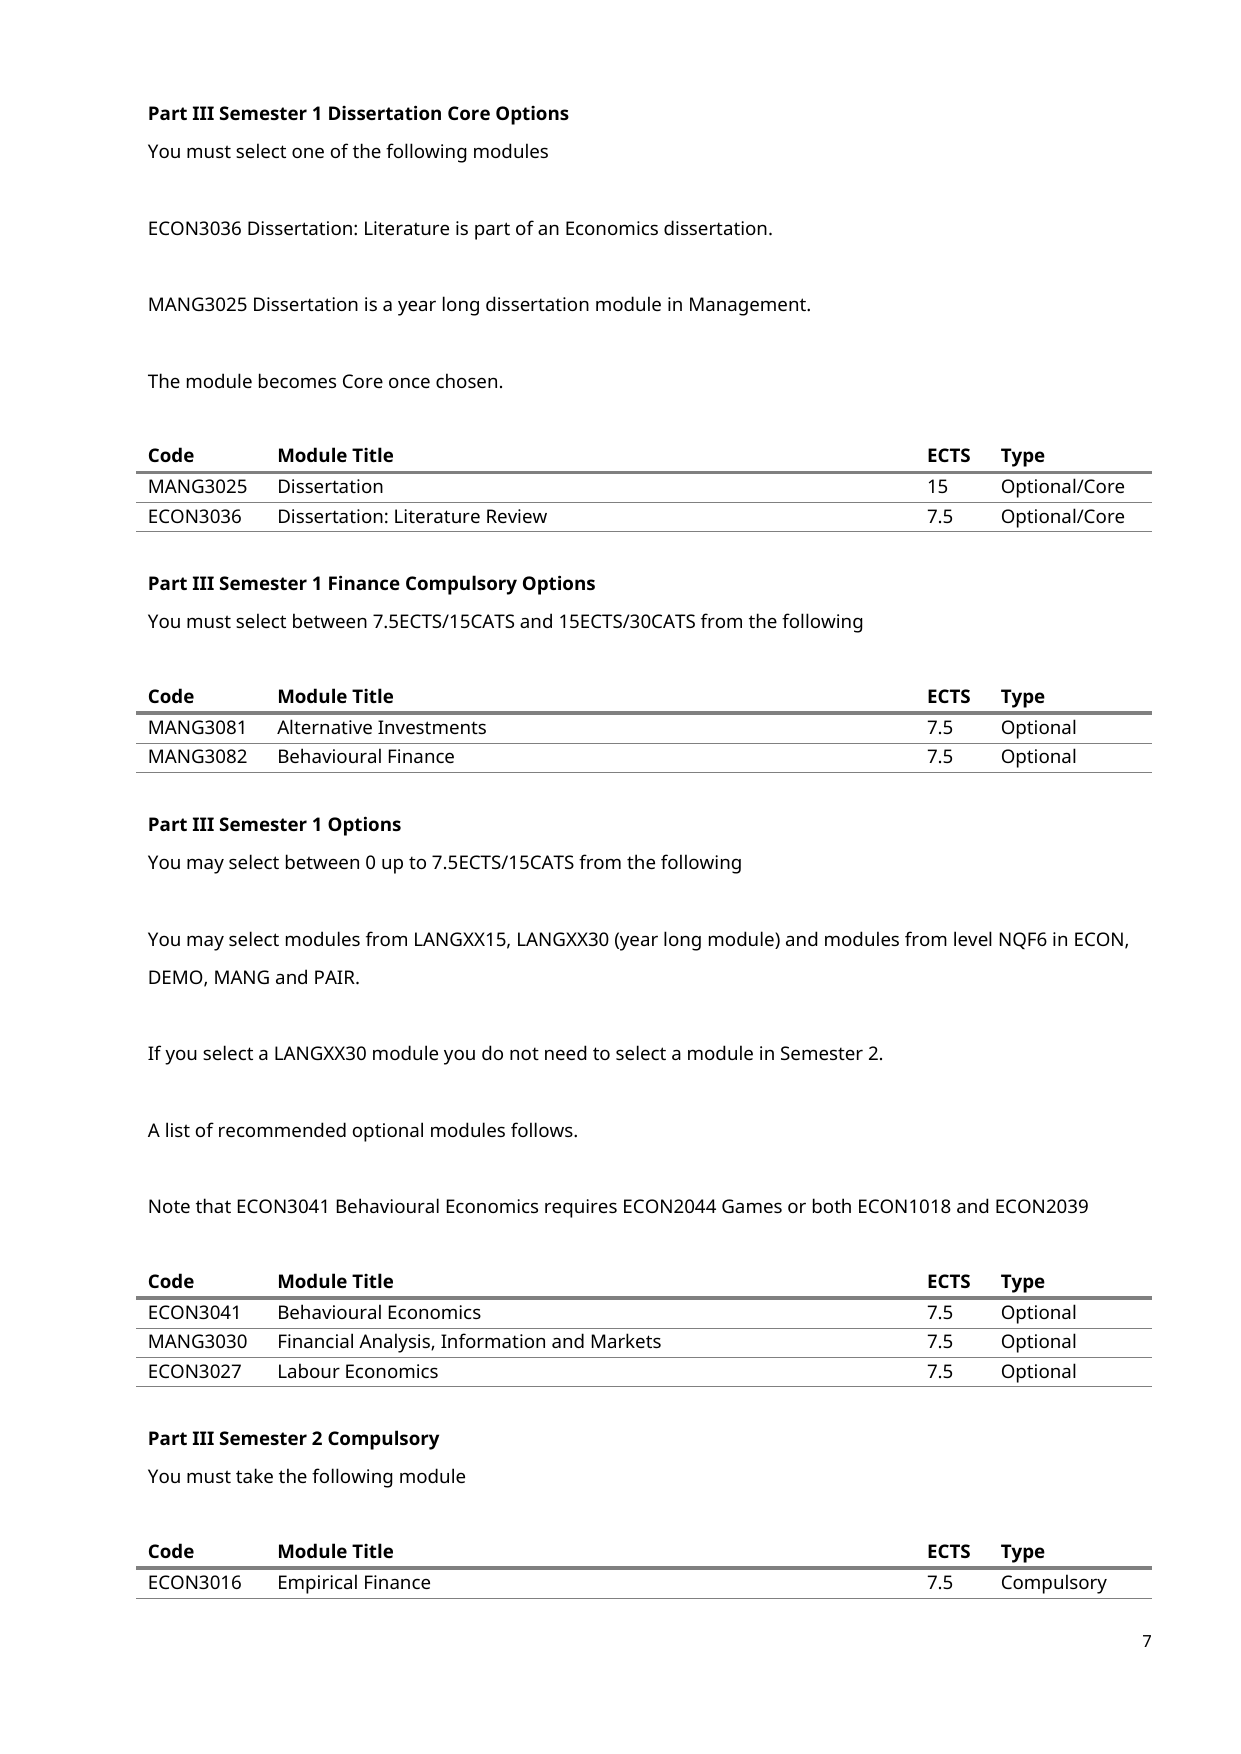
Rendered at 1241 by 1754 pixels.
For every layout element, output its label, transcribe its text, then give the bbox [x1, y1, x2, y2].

table_cell MANG3082 [136, 744, 266, 772]
table_cell Type [989, 443, 1152, 471]
table_cell 7.5 [916, 1329, 989, 1357]
table_cell 7.5 [916, 715, 989, 743]
table_cell ECTS [916, 1268, 989, 1296]
table_cell ECTS [916, 1538, 989, 1566]
table_cell Type [989, 1538, 1152, 1566]
table_cell ECTS [916, 683, 989, 711]
table_cell Optional [989, 1329, 1152, 1357]
table_cell Module Title [266, 443, 916, 471]
table_cell 7.5 [916, 1570, 989, 1598]
table_cell Part III Semester 1 Options You may select between 0 up to 7.5ECTS/15CATS from the following You may select modules from LANGXX15, LANGXX30 (year long module) and modules from level NQF6 in ECON, DEMO, MANG and PAIR. If you select a LANGXX30 module you do not need to select a module in Semester 2. A list of recommended optional modules follows. Note that ECON3041 Behavioural Economics requires ECON2044 Games or both ECON1018 and ECON2039 [136, 773, 1152, 1268]
table_cell ECON3027 [136, 1358, 266, 1386]
table_cell Type [989, 683, 1152, 711]
table_cell Part III Semester 2 Compulsory You must take the following module [136, 1387, 1152, 1538]
table_cell ECON3016 [136, 1570, 266, 1598]
table_cell Behavioural Economics [266, 1300, 916, 1328]
table_cell Empirical Finance [266, 1570, 916, 1598]
table_cell 7.5 [916, 744, 989, 772]
table_cell MANG3030 [136, 1329, 266, 1357]
table_cell Financial Analysis, Information and Markets [266, 1329, 916, 1357]
table_cell ECON3041 [136, 1300, 266, 1328]
table_cell 15 [916, 474, 989, 502]
table_cell Module Title [266, 1538, 916, 1566]
table_cell Code [136, 443, 266, 471]
table_cell Compulsory [989, 1570, 1152, 1598]
table_cell Code [136, 683, 266, 711]
table_cell 7.5 [916, 503, 989, 531]
table_cell Part III Semester 1 Dissertation Core Options You must select one of the following modules ECON3036 Dissertation: Literature is part of an Economics dissertation. MANG3025 Dissertation is a year long dissertation module in Management. The module becomes Core once chosen. [136, 99, 1152, 442]
table_cell Code [136, 1538, 266, 1566]
table_cell Code [136, 1268, 266, 1296]
table_cell 7.5 [916, 1300, 989, 1328]
table_cell ECON3036 [136, 503, 266, 531]
table_cell Optional [989, 715, 1152, 743]
table_cell Optional/Core [989, 503, 1152, 531]
table_cell Dissertation [266, 474, 916, 502]
table_cell MANG3081 [136, 715, 266, 743]
table_cell Part III Semester 1 Finance Compulsory Options You must select between 7.5ECTS/15CATS and 15ECTS/30CATS from the following [136, 532, 1152, 683]
table_cell Module Title [266, 1268, 916, 1296]
table_cell Type [989, 1268, 1152, 1296]
table_cell Optional/Core [989, 474, 1152, 502]
table_cell Optional [989, 1358, 1152, 1386]
table_cell Dissertation: Literature Review [266, 503, 916, 531]
table_cell ECTS [916, 443, 989, 471]
table_cell MANG3025 [136, 474, 266, 502]
table_cell Behavioural Finance [266, 744, 916, 772]
table_cell Optional [989, 744, 1152, 772]
table_cell Labour Economics [266, 1358, 916, 1386]
table_cell 7.5 [916, 1358, 989, 1386]
table_cell Module Title [266, 683, 916, 711]
table_cell Optional [989, 1300, 1152, 1328]
table_cell Alternative Investments [266, 715, 916, 743]
